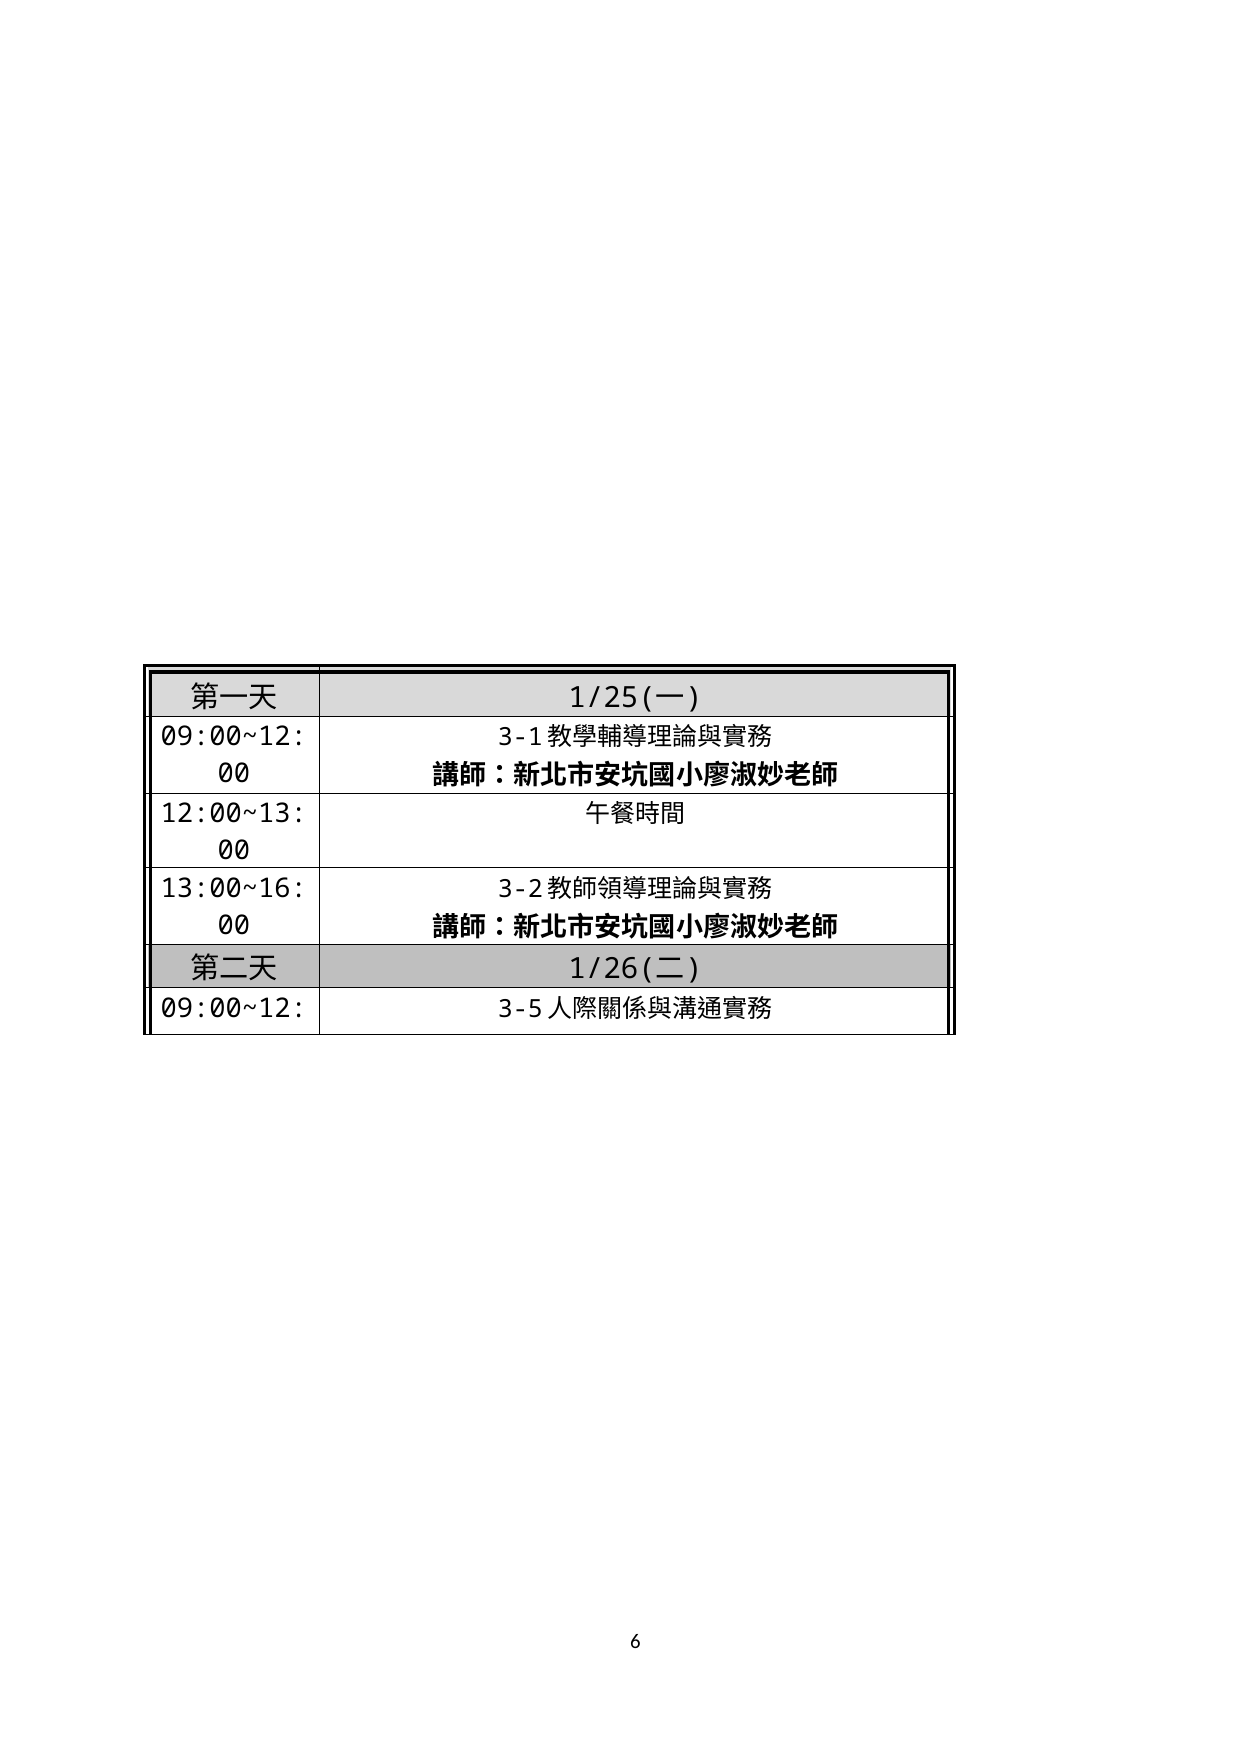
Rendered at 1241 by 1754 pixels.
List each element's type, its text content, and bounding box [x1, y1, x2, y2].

table_cell 第二天 [152, 945, 319, 987]
table_cell 3-2教師領導理論與實務 講師：新北市安坑國小廖淑妙老師 [320, 868, 947, 944]
table_cell 13:00~16:00 [152, 868, 319, 944]
table_cell 3-1教學輔導理論與實務 講師：新北市安坑國小廖淑妙老師 [320, 717, 947, 792]
table_cell 3-5人際關係與溝通實務 [320, 988, 947, 1034]
table_cell 09:00~12:00 [152, 717, 319, 792]
table_header 1/25(一) [320, 667, 951, 716]
table_cell 12:00~13:00 [152, 794, 319, 867]
table_cell 09:00~12: [152, 988, 319, 1034]
table_cell 午餐時間 [320, 794, 947, 867]
table_cell 1/26(二) [320, 945, 947, 987]
table_header 第一天 [148, 667, 319, 716]
